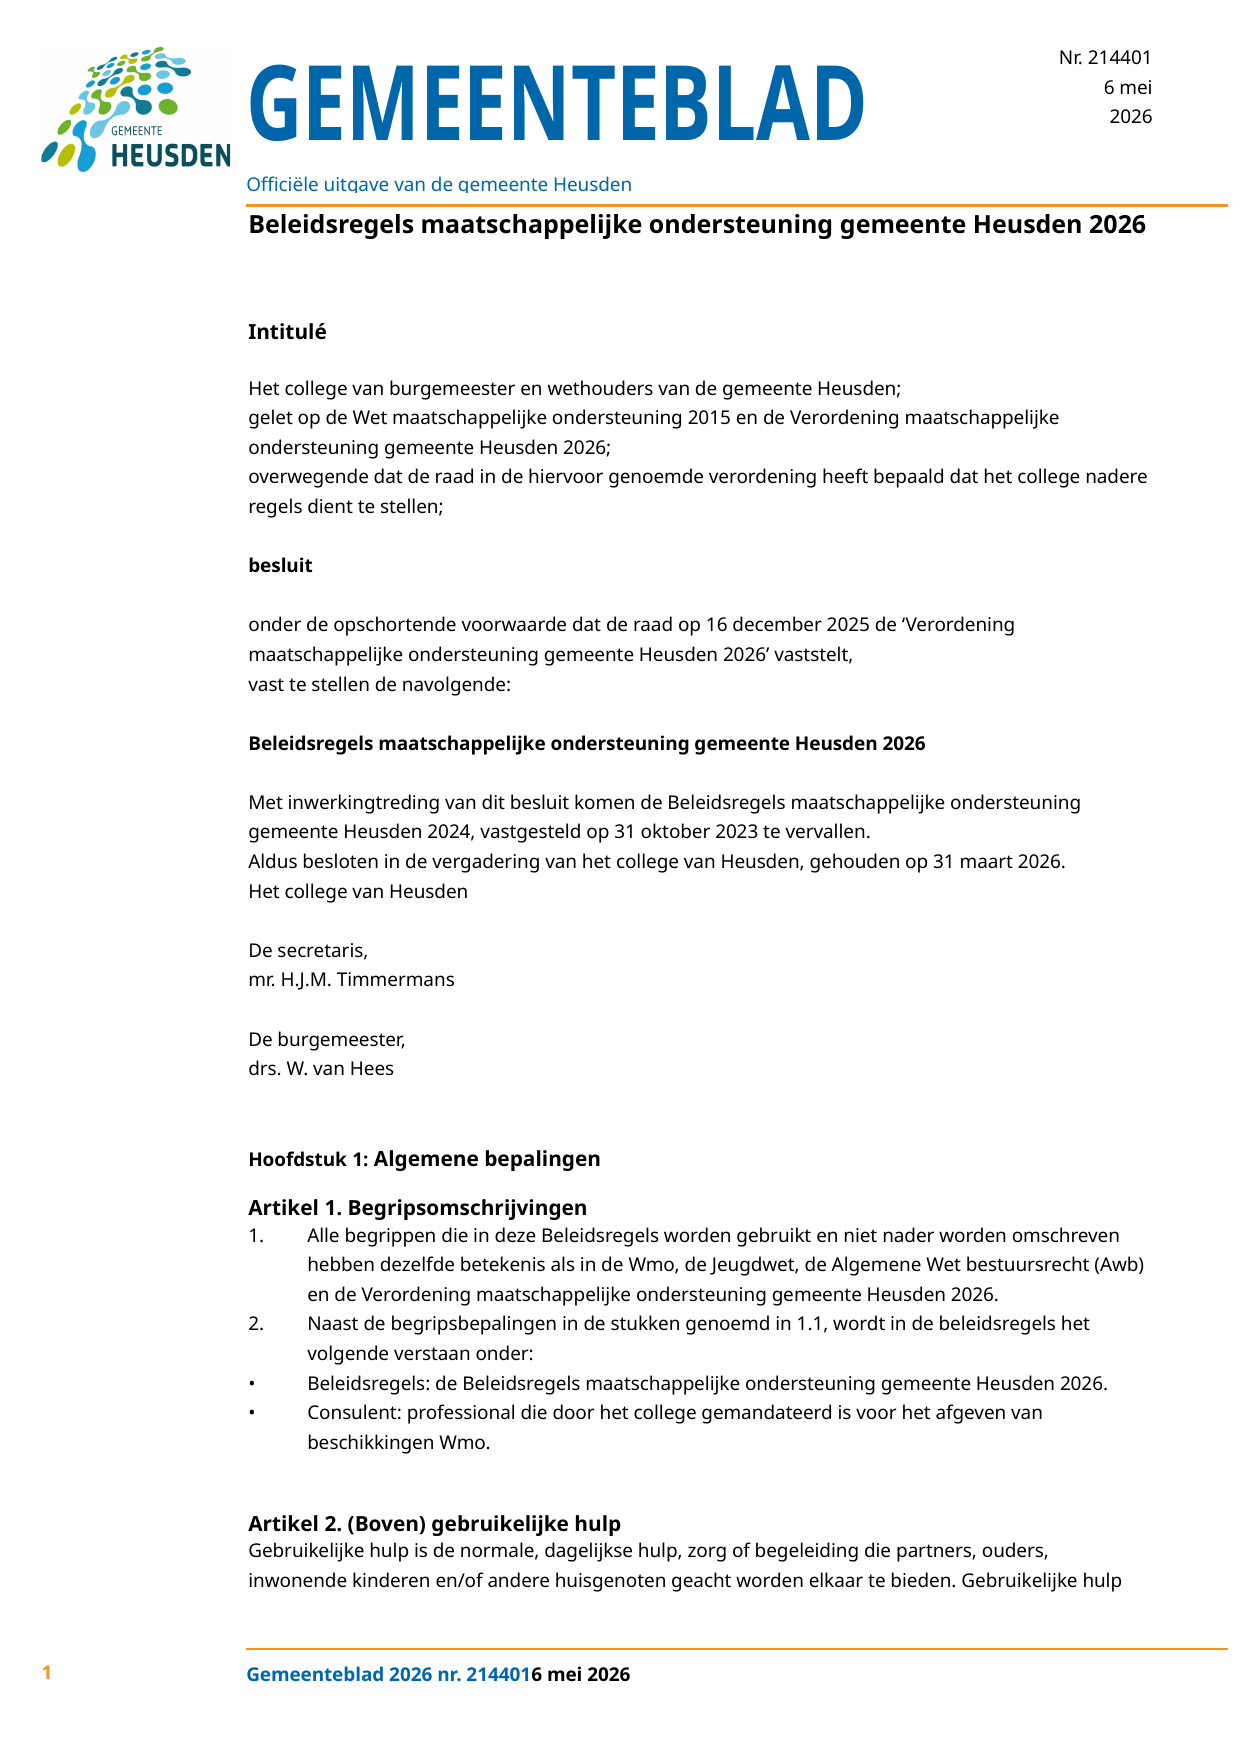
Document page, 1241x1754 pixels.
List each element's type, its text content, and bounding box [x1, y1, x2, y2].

text gelet op de Wet maatschappelijke ondersteuning 2015 en de Verordening maatschappelijke ondersteuning gemeente Heusden 2026; [248, 404, 1152, 460]
list Alle begrippen die in deze Beleidsregels worden gebruikt en niet nader worden omschreven hebben dezelfde betekenis als in de Wmo, de Jeugdwet, de Algemene Wet bestuursrecht (Awb) en de Verordening maatschappelijke ondersteuning gemeente Heusden 2026. [248, 1222, 1152, 1307]
text Het college van burgemeester en wethouders van de gemeente Heusden; [248, 375, 1152, 401]
text Het college van Heusden [248, 878, 1152, 903]
text drs. W. van Hees [248, 1055, 1152, 1081]
text De secretaris, [248, 937, 1152, 963]
text besluit [248, 552, 1152, 578]
text Beleidsregels maatschappelijke ondersteuning gemeente Heusden 2026 [248, 207, 1152, 241]
picture [41, 47, 231, 172]
list Naast de begripsbepalingen in de stukken genoemd in 1.1, wordt in de beleidsregels het volgende verstaan onder: [248, 1311, 1152, 1366]
text onder de opschortende voorwaarde dat de raad op 16 december 2025 de ‘Verordening maatschappelijke ondersteuning gemeente Heusden 2026’ vaststelt, [248, 612, 1152, 667]
text Artikel 2. (Boven) gebruikelijke hulp [248, 1509, 1152, 1537]
text Hoofdstuk 1: Algemene bepalingen [248, 1144, 1152, 1172]
list Consulent: professional die door het college gemandateerd is voor het afgeven van beschikkingen Wmo. [248, 1399, 1152, 1454]
text Intitulé [248, 317, 1152, 345]
text Beleidsregels maatschappelijke ondersteuning gemeente Heusden 2026 [248, 730, 1152, 756]
list Beleidsregels: de Beleidsregels maatschappelijke ondersteuning gemeente Heusden 2026. [248, 1370, 1152, 1395]
text mr. H.J.M. Timmermans [248, 967, 1152, 992]
text Artikel 1. Begripsomschrijvingen [248, 1193, 1152, 1222]
text overwegende dat de raad in de hiervoor genoemde verordening heeft bepaald dat het college nadere regels dient te stellen; [248, 464, 1152, 519]
text Gebruikelijke hulp is de normale, dagelijkse hulp, zorg of begeleiding die partners, ouders, inwonende kinderen en/of andere huisgenoten geacht worden elkaar te bieden. Gebruikelijke hulp [248, 1537, 1152, 1593]
text vast te stellen de navolgende: [248, 671, 1152, 696]
text Aldus besloten in de vergadering van het college van Heusden, gehouden op 31 maart 2026. [248, 848, 1152, 874]
text Met inwerkingtreding van dit besluit komen de Beleidsregels maatschappelijke ondersteuning gemeente Heusden 2024, vastgesteld op 31 oktober 2023 te vervallen. [248, 789, 1152, 844]
text De burgemeester, [248, 1026, 1152, 1051]
